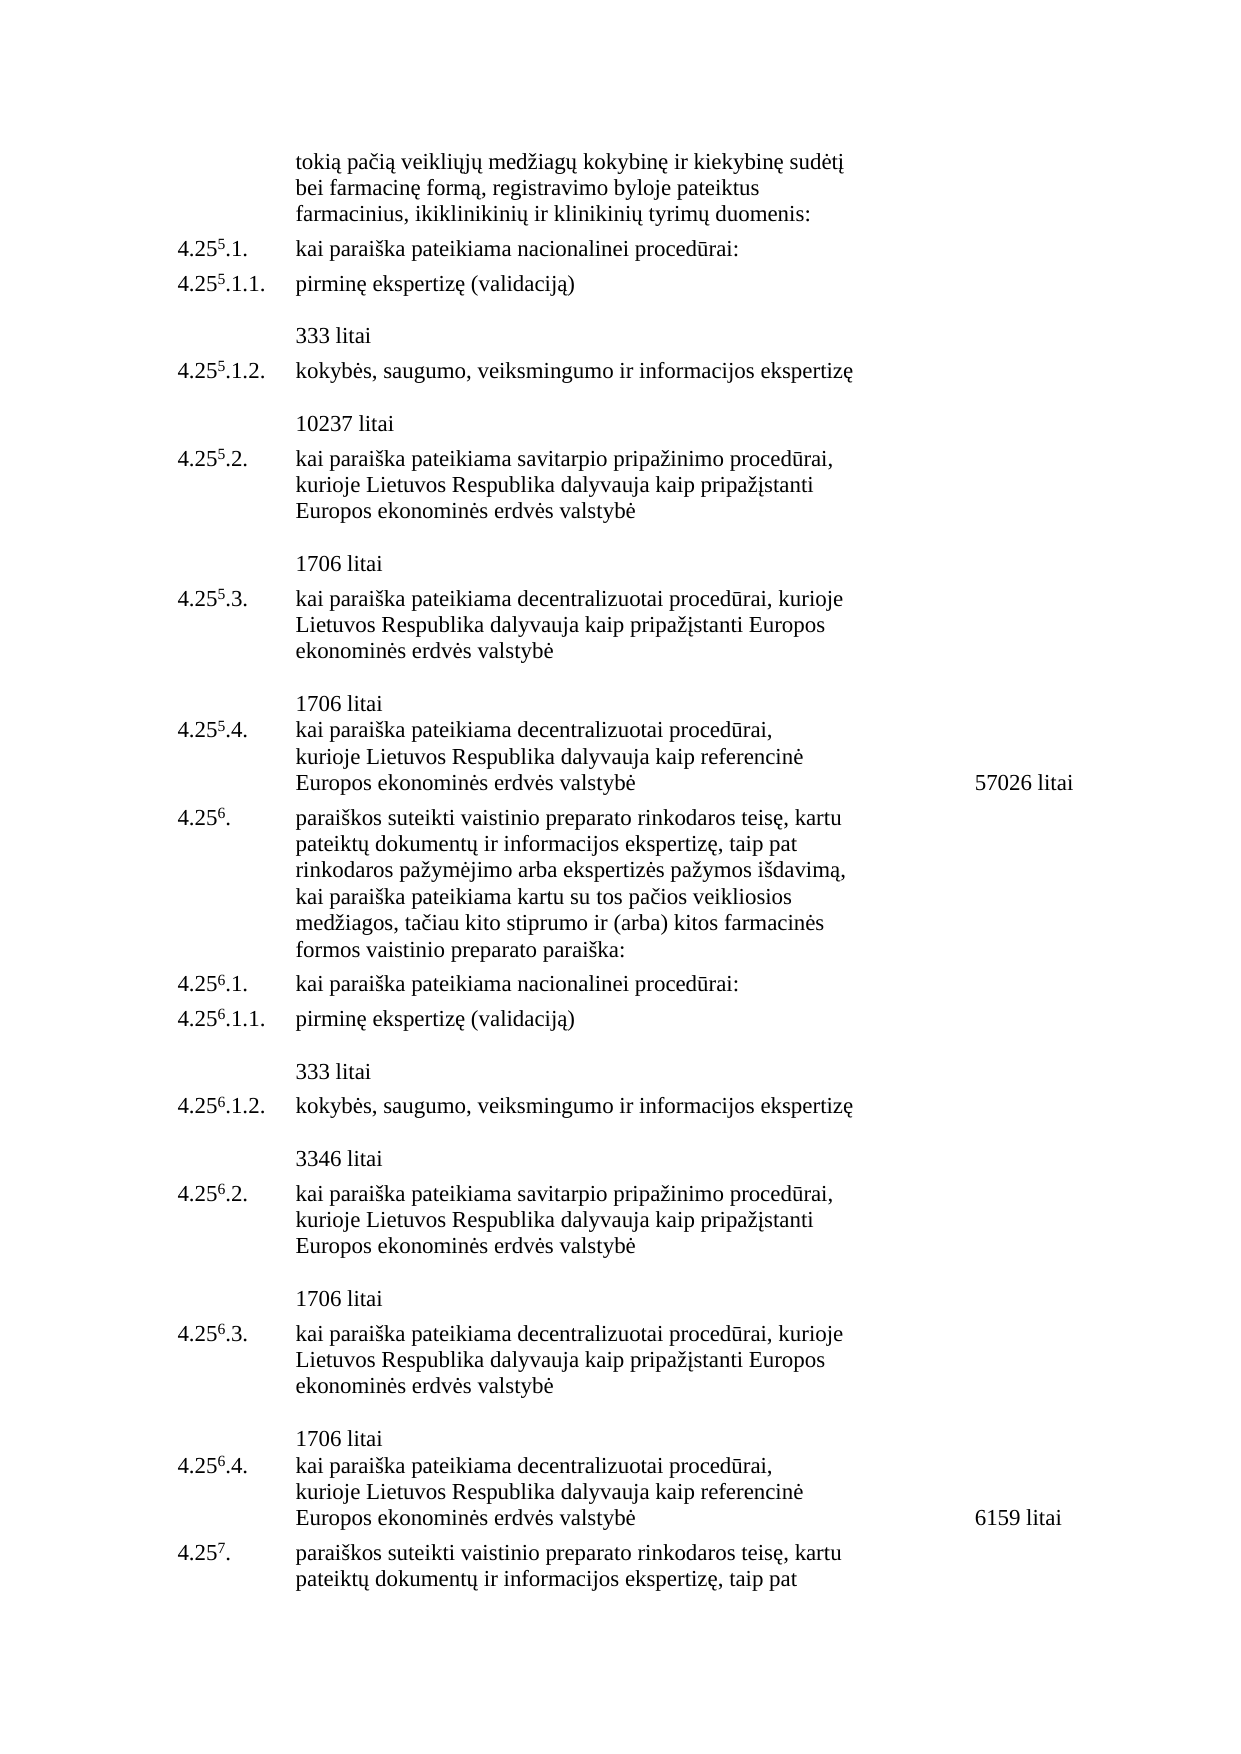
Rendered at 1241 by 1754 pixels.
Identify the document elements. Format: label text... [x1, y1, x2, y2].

text 4.255.3. kai paraiška pateikiama decentralizuotai procedūrai, kurioje Lietuvos Respublika dalyvauja kaip pripažįstanti Europos ekonominės erdvės valstybė 1706 litai [177, 585, 856, 716]
text 4.256.3. kai paraiška pateikiama decentralizuotai procedūrai, kurioje Lietuvos Respublika dalyvauja kaip pripažįstanti Europos ekonominės erdvės valstybė 1706 litai [177, 1320, 856, 1452]
text 4.255.1. kai paraiška pateikiama nacionalinei procedūrai: [177, 235, 856, 261]
text kurioje Lietuvos Respublika dalyvauja kaip referencinė [177, 1478, 1122, 1504]
text Europos ekonominės erdvės valstybė 57026 litai [177, 769, 1122, 796]
text 4.255.2. kai paraiška pateikiama savitarpio pripažinimo procedūrai, kurioje Lietuvos Respublika dalyvauja kaip pripažįstanti Europos ekonominės erdvės valstybė 1706 litai [177, 444, 856, 576]
text 4.255.4. kai paraiška pateikiama decentralizuotai procedūrai, [177, 716, 1122, 743]
text 4.256.1.1. pirminę ekspertizę (validaciją) 333 litai [177, 1005, 856, 1084]
text kurioje Lietuvos Respublika dalyvauja kaip referencinė [177, 743, 1122, 769]
text 4.256.2. kai paraiška pateikiama savitarpio pripažinimo procedūrai, kurioje Lietuvos Respublika dalyvauja kaip pripažįstanti Europos ekonominės erdvės valstybė 1706 litai [177, 1180, 856, 1312]
text 4.257. paraiškos suteikti vaistinio preparato rinkodaros teisę, kartu pateiktų dokumentų ir informacijos ekspertizę, taip pat [177, 1539, 856, 1592]
text 4.256.4. kai paraiška pateikiama decentralizuotai procedūrai, [177, 1452, 1122, 1478]
text 4.256. paraiškos suteikti vaistinio preparato rinkodaros teisę, kartu pateiktų dokumentų ir informacijos ekspertizę, taip pat rinkodaros pažymėjimo arba ekspertizės pažymos išdavimą, kai paraiška pateikiama kartu su tos pačios veikliosios medžiagos, tačiau kito stiprumo ir (arba) kitos farmacinės formos vaistinio preparato paraiška: [177, 804, 856, 962]
text 4.255.1.1. pirminę ekspertizę (validaciją) 333 litai [177, 270, 856, 349]
text 4.256.1. kai paraiška pateikiama nacionalinei procedūrai: [177, 970, 856, 997]
text Europos ekonominės erdvės valstybė 6159 litai [177, 1504, 1122, 1531]
text tokią pačią veikliųjų medžiagų kokybinę ir kiekybinę sudėtį bei farmacinę formą, registravimo byloje pateiktus farmacinius, ikiklinikinių ir klinikinių tyrimų duomenis: [177, 148, 856, 227]
text 4.256.1.2. kokybės, saugumo, veiksmingumo ir informacijos ekspertizę 3346 litai [177, 1092, 856, 1171]
text 4.255.1.2. kokybės, saugumo, veiksmingumo ir informacijos ekspertizę 10237 litai [177, 357, 856, 436]
